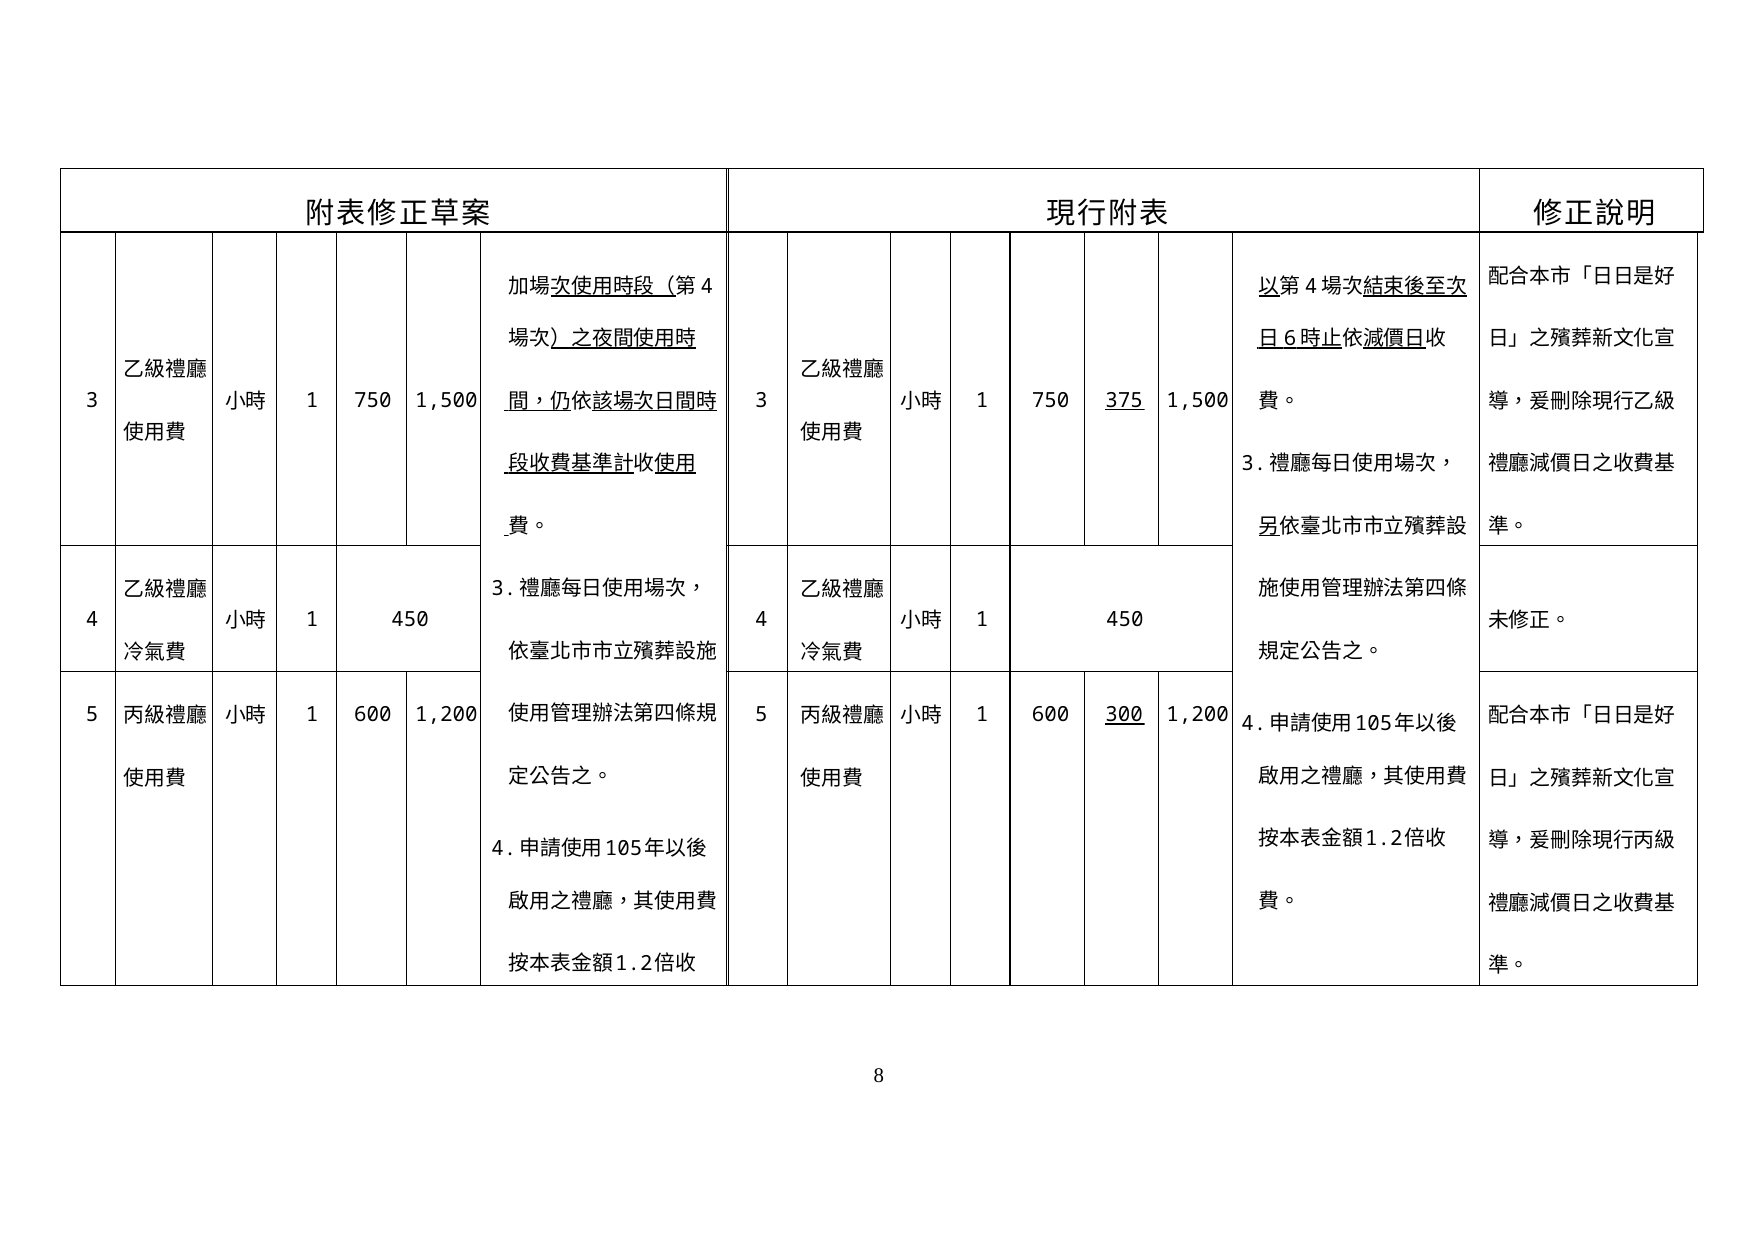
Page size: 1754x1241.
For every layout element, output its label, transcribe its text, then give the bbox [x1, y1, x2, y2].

table_cell 乙級禮廳冷氣費 [788, 546, 890, 671]
table_cell 小時 [891, 546, 950, 671]
table_cell 1 [277, 233, 336, 545]
table_cell 750 [1011, 233, 1084, 545]
table_cell 小時 [891, 233, 950, 545]
table_cell 未修正。 [1480, 546, 1697, 671]
table_cell 小時 [891, 672, 950, 984]
table_cell 3 [729, 233, 787, 545]
table_cell 以第4場次結束後至次日6時止依減價日收費。 3.禮廳每日使用場次，另依臺北市市立殯葬設施使用管理辦法第四條規定公告之。 4.申請使用105年以後啟用之禮廳，其使用費按本表金額1.2倍收費。 [1233, 233, 1479, 984]
table_cell 乙級禮廳冷氣費 [116, 546, 212, 671]
table_cell 1 [951, 672, 1009, 984]
table_cell 乙級禮廳使用費 [788, 233, 890, 545]
table_cell 1 [951, 233, 1009, 545]
table_header 修正說明 [1480, 169, 1703, 231]
table_cell 375 [1085, 233, 1158, 545]
table_cell [1698, 545, 1703, 671]
table_cell 5 [61, 672, 115, 984]
table_cell 300 [1085, 672, 1158, 984]
table_cell 乙級禮廳使用費 [116, 233, 212, 545]
table_cell 丙級禮廳使用費 [788, 672, 890, 984]
table_cell 1,500 [407, 233, 480, 545]
table_cell 小時 [213, 233, 276, 545]
table_cell 1 [277, 672, 336, 984]
table_cell 配合本市「日日是好日」之殯葬新文化宣導，爰刪除現行乙級禮廳減價日之收費基準。 [1480, 233, 1697, 545]
table_cell 小時 [213, 672, 276, 984]
table_cell 600 [1011, 672, 1084, 984]
table_cell 加場次使用時段（第4場次）之夜間使用時間，仍依該場次日間時段收費基準計收使用費。 3.禮廳每日使用場次，依臺北市市立殯葬設施使用管理辦法第四條規定公告之。 4.申請使用105年以後啟用之禮廳，其使用費按本表金額1.2倍收 [481, 233, 726, 984]
table_cell 1 [277, 546, 336, 671]
table_cell 3 [61, 233, 115, 545]
table_cell [1698, 233, 1703, 545]
table_cell [1698, 671, 1703, 984]
table_cell 配合本市「日日是好日」之殯葬新文化宣導，爰刪除現行丙級禮廳減價日之收費基準。 [1480, 672, 1697, 984]
table_cell 4 [61, 546, 115, 671]
table_cell 750 [337, 233, 406, 545]
table_cell 1 [951, 546, 1009, 671]
table_header 附表修正草案 [61, 169, 726, 231]
table_cell 5 [729, 672, 787, 984]
table_cell 4 [729, 546, 787, 671]
table_cell 小時 [213, 546, 276, 671]
table_cell 1,200 [1159, 672, 1232, 984]
table_cell 1,200 [407, 672, 480, 984]
table_cell 450 [1011, 546, 1232, 671]
table_cell 450 [337, 546, 480, 671]
table_header 現行附表 [729, 169, 1479, 231]
table_cell 600 [337, 672, 406, 984]
table_cell 1,500 [1159, 233, 1232, 545]
table_cell 丙級禮廳使用費 [116, 672, 212, 984]
